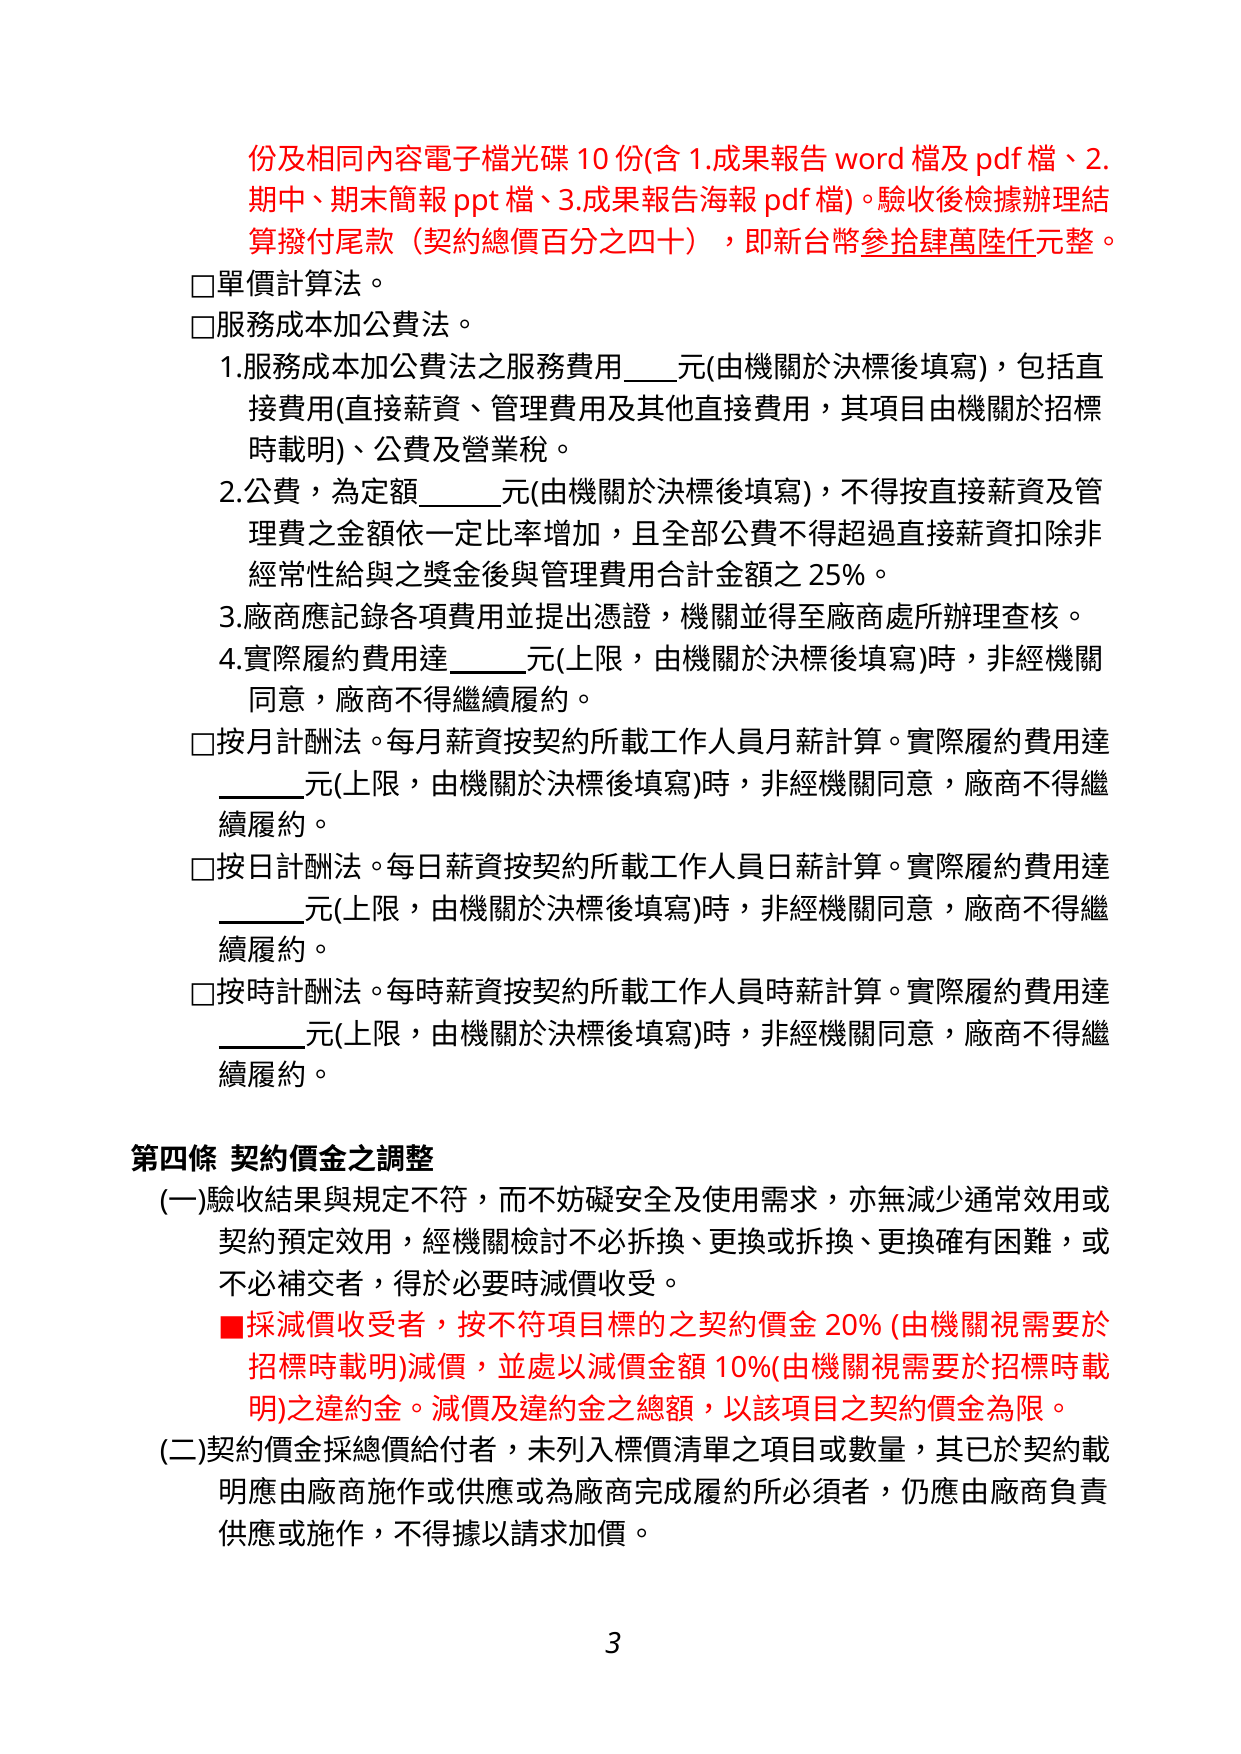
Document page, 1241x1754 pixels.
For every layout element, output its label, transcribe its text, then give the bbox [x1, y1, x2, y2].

text 元(上限，由機關於決標後填寫)時，非經機關同意，廠商不得繼續履約。 [218, 886, 1110, 969]
text 4.實際履約費用達 元(上限，由機關於決標後填寫)時，非經機關同意，廠商不得繼續履約。 [218, 636, 1104, 719]
text 元(上限，由機關於決標後填寫)時，非經機關同意，廠商不得繼續履約。 [218, 1011, 1110, 1094]
text □按月計酬法。每月薪資按契約所載工作人員月薪計算。實際履約費用達 [189, 719, 1110, 761]
text (一)驗收結果與規定不符，而不妨礙安全及使用需求，亦無減少通常效用或契約預定效用，經機關檢討不必拆換、更換或拆換、更換確有困難，或不必補交者，得於必要時減價收受。 [159, 1177, 1110, 1302]
text (二)契約價金採總價給付者，未列入標價清單之項目或數量，其已於契約載明應由廠商施作或供應或為廠商完成履約所必須者，仍應由廠商負責供應或施作，不得據以請求加價。 [159, 1427, 1110, 1552]
text 第四條 契約價金之調整 [130, 1136, 1110, 1177]
text 元(上限，由機關於決標後填寫)時，非經機關同意，廠商不得繼續履約。 [218, 761, 1110, 844]
text 1.服務成本加公費法之服務費用 元(由機關於決標後填寫)，包括直接費用(直接薪資、管理費用及其他直接費用，其項目由機關於招標時載明)、公費及營業稅。 [218, 344, 1104, 469]
text ■採減價收受者，按不符項目標的之契約價金20% (由機關視需要於招標時載明)減價，並處以減價金額10%(由機關視需要於招標時載明)之違約金。減價及違約金之總額，以該項目之契約價金為限。 [218, 1302, 1110, 1427]
text □服務成本加公費法。 [189, 302, 1110, 344]
text □按時計酬法。每時薪資按契約所載工作人員時薪計算。實際履約費用達 [189, 969, 1110, 1011]
text 3.廠商應記錄各項費用並提出憑證，機關並得至廠商處所辦理查核。 [218, 594, 1104, 636]
text □按日計酬法。每日薪資按契約所載工作人員日薪計算。實際履約費用達 [189, 844, 1110, 886]
text 2.公費，為定額 元(由機關於決標後填寫)，不得按直接薪資及管理費之金額依一定比率增加，且全部公費不得超過直接薪資扣除非經常性給與之獎金後與管理費用合計金額之25%。 [218, 469, 1104, 594]
text □單價計算法。 [189, 261, 1110, 302]
list 第三期：交付期末報告10份，並出席機關舉行之期末審查會議，經審查通過後，提期末報告(修正稿)經機關審核後，送交成果報告10份及相同內容電子檔光碟10份(含1.成果報告word檔及pdf檔、2.期中、期末簡報ppt檔、3.成果報告海報pdf檔)。驗收後檢據辦理結算撥付尾款（契約總價百分之四十），即新台幣參拾肆萬陸仟元整。 [218, 136, 1110, 261]
